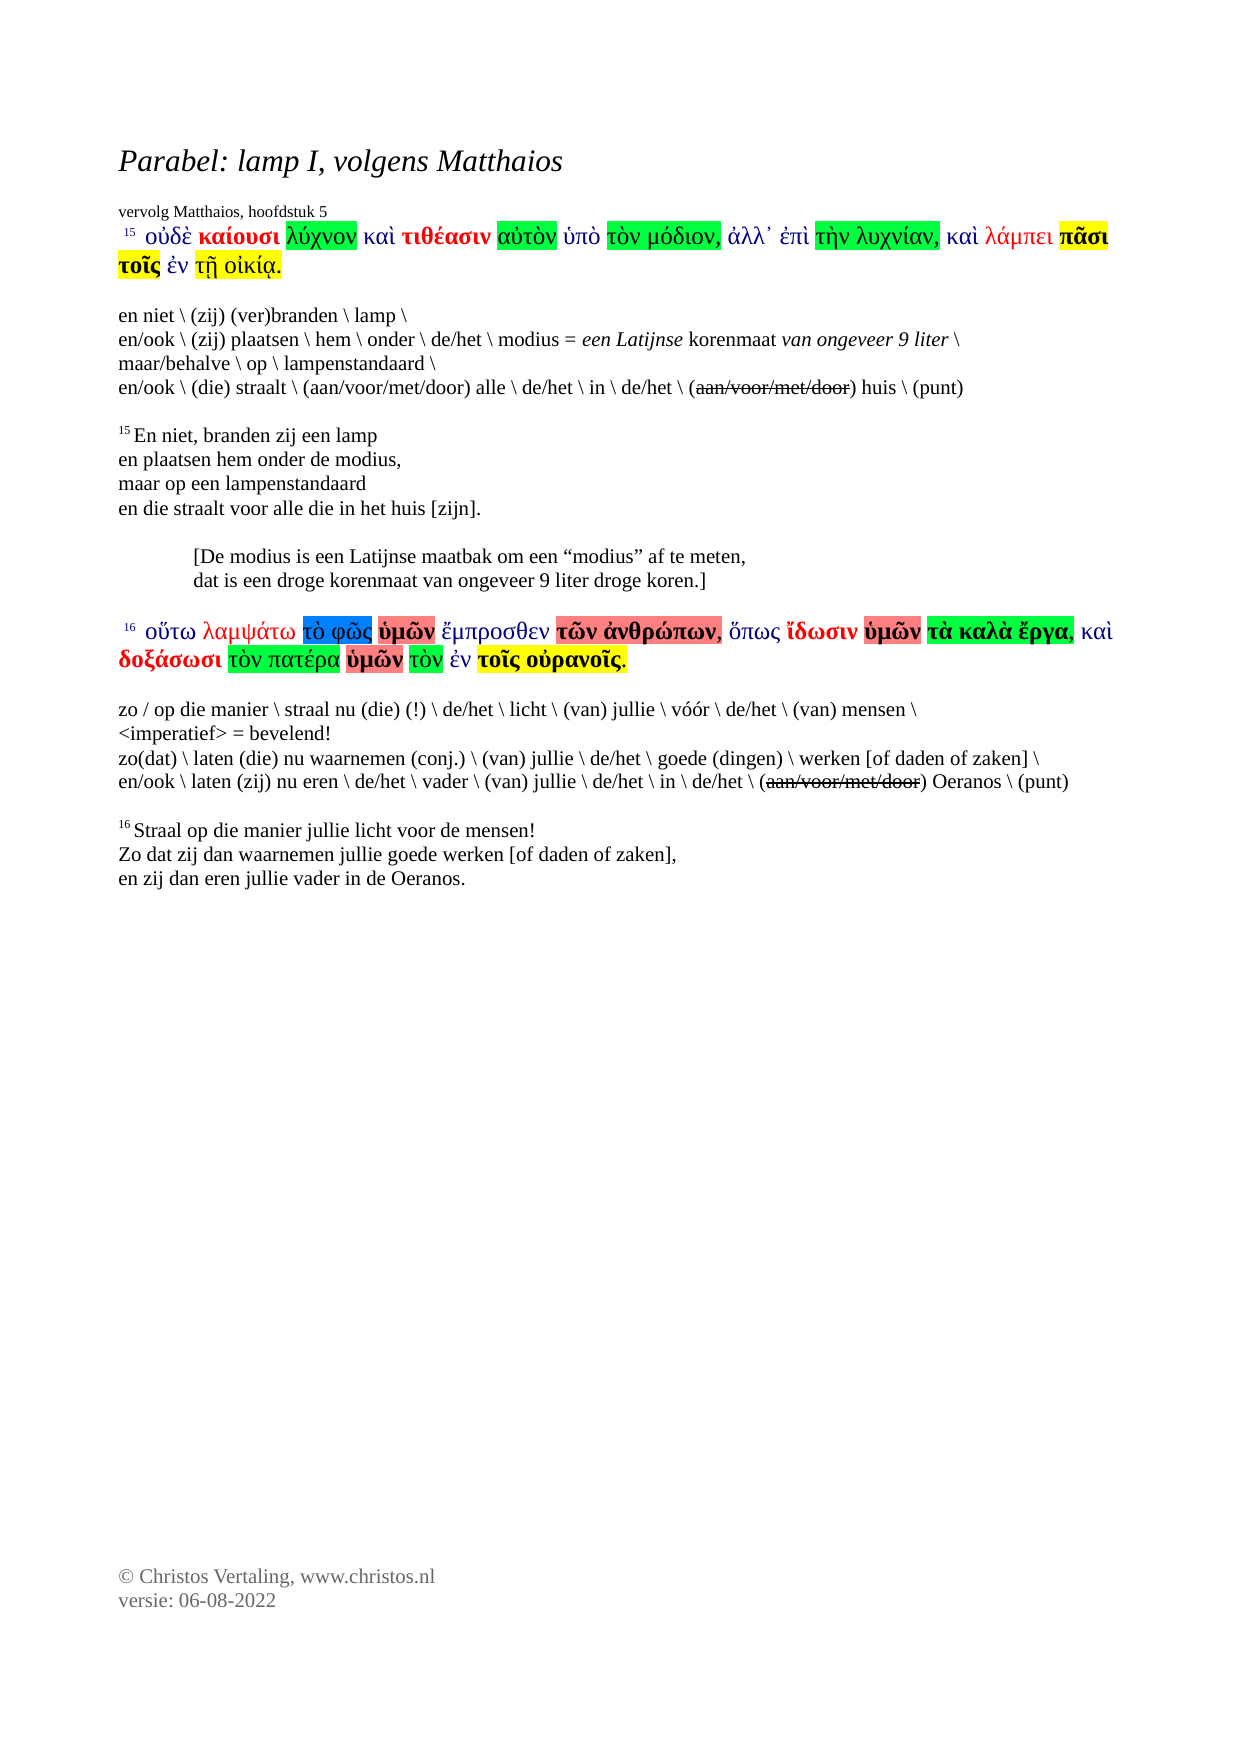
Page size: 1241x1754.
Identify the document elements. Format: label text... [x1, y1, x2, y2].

text en/ook \ laten (zij) nu eren \ de/het \ vader \ (van) jullie \ de/het \ in \ de/het \ (aan/voor/met/door) Oeranos \ (punt) [118, 769, 1122, 793]
text Zo dat zij dan waarnemen jullie goede werken [of daden of zaken], [118, 842, 1122, 866]
text en/ook \ (zij) plaatsen \ hem \ onder \ de/het \ modius = een Latijnse korenmaat van ongeveer 9 liter \ [118, 327, 1122, 351]
text [De modius is een Latijnse maatbak om een “modius” af te meten, [118, 543, 1122, 568]
text dat is een droge korenmaat van ongeveer 9 liter droge koren.] [118, 568, 1122, 592]
text © Christos Vertaling, www.christos.nl [118, 1563, 1122, 1588]
text <imperatief> = bevelend! [118, 721, 1122, 745]
text en plaatsen hem onder de modius, [118, 447, 1122, 471]
text vervolg Matthaios, hoofdstuk 5 [118, 202, 1122, 221]
text 16 οὕτω λαμψάτω τὸ φῶς ὑμῶν ἔμπροσθεν τῶν ἀνθρώπων, ὅπως ἴδωσιν ὑμῶν τὰ καλὰ ἔργα, καὶ δοξάσωσι τὸν πατέρα ὑμῶν τὸν ἐν τοῖς οὐρανοῖς. [118, 616, 1122, 673]
text en zij dan eren jullie vader in de Oeranos. [118, 866, 1122, 890]
text zo(dat) \ laten (die) nu waarnemen (conj.) \ (van) jullie \ de/het \ goede (dingen) \ werken [of daden of zaken] \ [118, 745, 1122, 769]
text 16 Straal op die manier jullie licht voor de mensen! [118, 818, 1122, 842]
text maar op een lampenstandaard [118, 471, 1122, 495]
text zo / op die manier \ straal nu (die) (!) \ de/het \ licht \ (van) jullie \ vóór \ de/het \ (van) mensen \ [118, 697, 1122, 721]
text en/ook \ (die) straalt \ (aan/voor/met/door) alle \ de/het \ in \ de/het \ (aan/voor/met/door) huis \ (punt) [118, 375, 1122, 399]
text en die straalt voor alle die in het huis [zijn]. [118, 495, 1122, 519]
text 15 οὐδὲ καίουσι λύχνον καὶ τιθέασιν αὐτὸν ὑπὸ τὸν μόδιον, ἀλλ᾽ ἐπὶ τὴν λυχνίαν, καὶ λάμπει πᾶσι τοῖς ἐν τῇ οἰκίᾳ. [118, 221, 1122, 279]
text versie: 06-08-2022 [118, 1588, 1122, 1612]
text 15 En niet, branden zij een lamp [118, 423, 1122, 447]
text en niet \ (zij) (ver)branden \ lamp \ [118, 303, 1122, 327]
text Parabel: lamp I, volgens Matthaios [118, 142, 1122, 178]
text maar/behalve \ op \ lampenstandaard \ [118, 351, 1122, 375]
